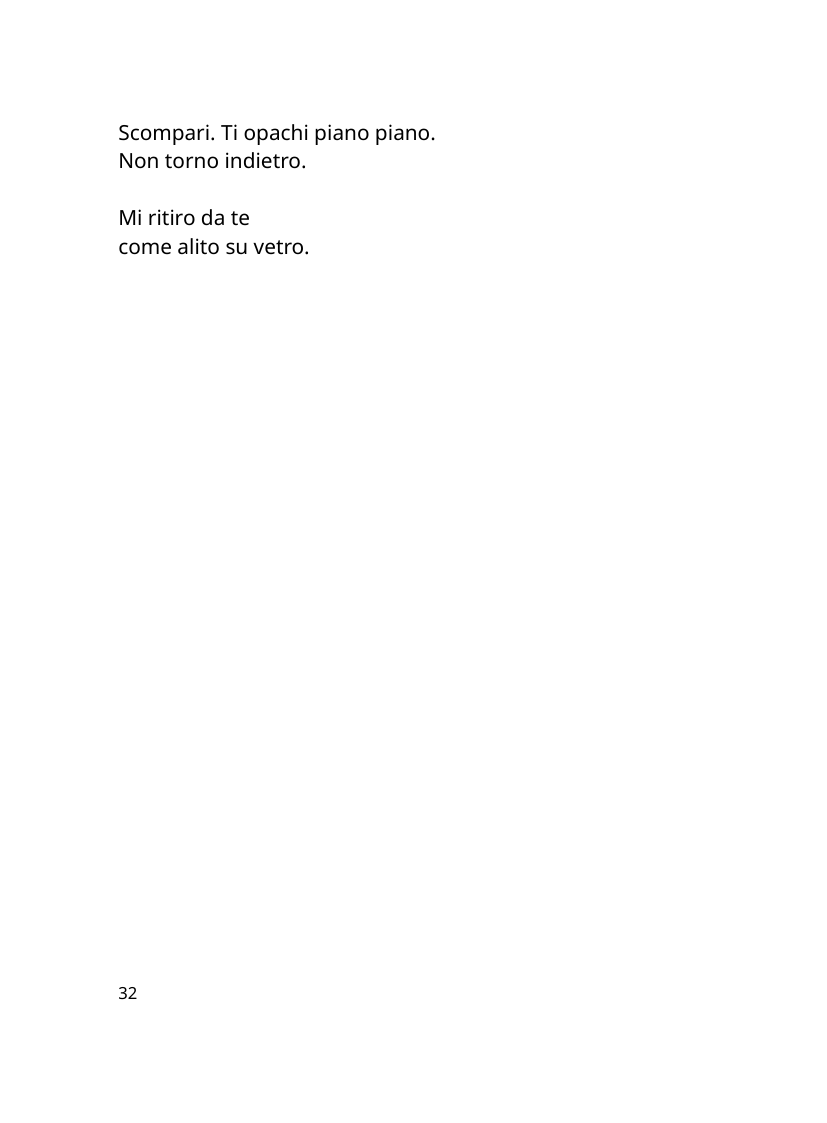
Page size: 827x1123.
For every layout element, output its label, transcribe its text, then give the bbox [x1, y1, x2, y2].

text come alito su vetro. [118, 232, 709, 260]
text Non torno indietro. [118, 147, 709, 175]
text Scompari. Ti opachi piano piano. [118, 118, 709, 147]
text Mi ritiro da te [118, 203, 709, 232]
